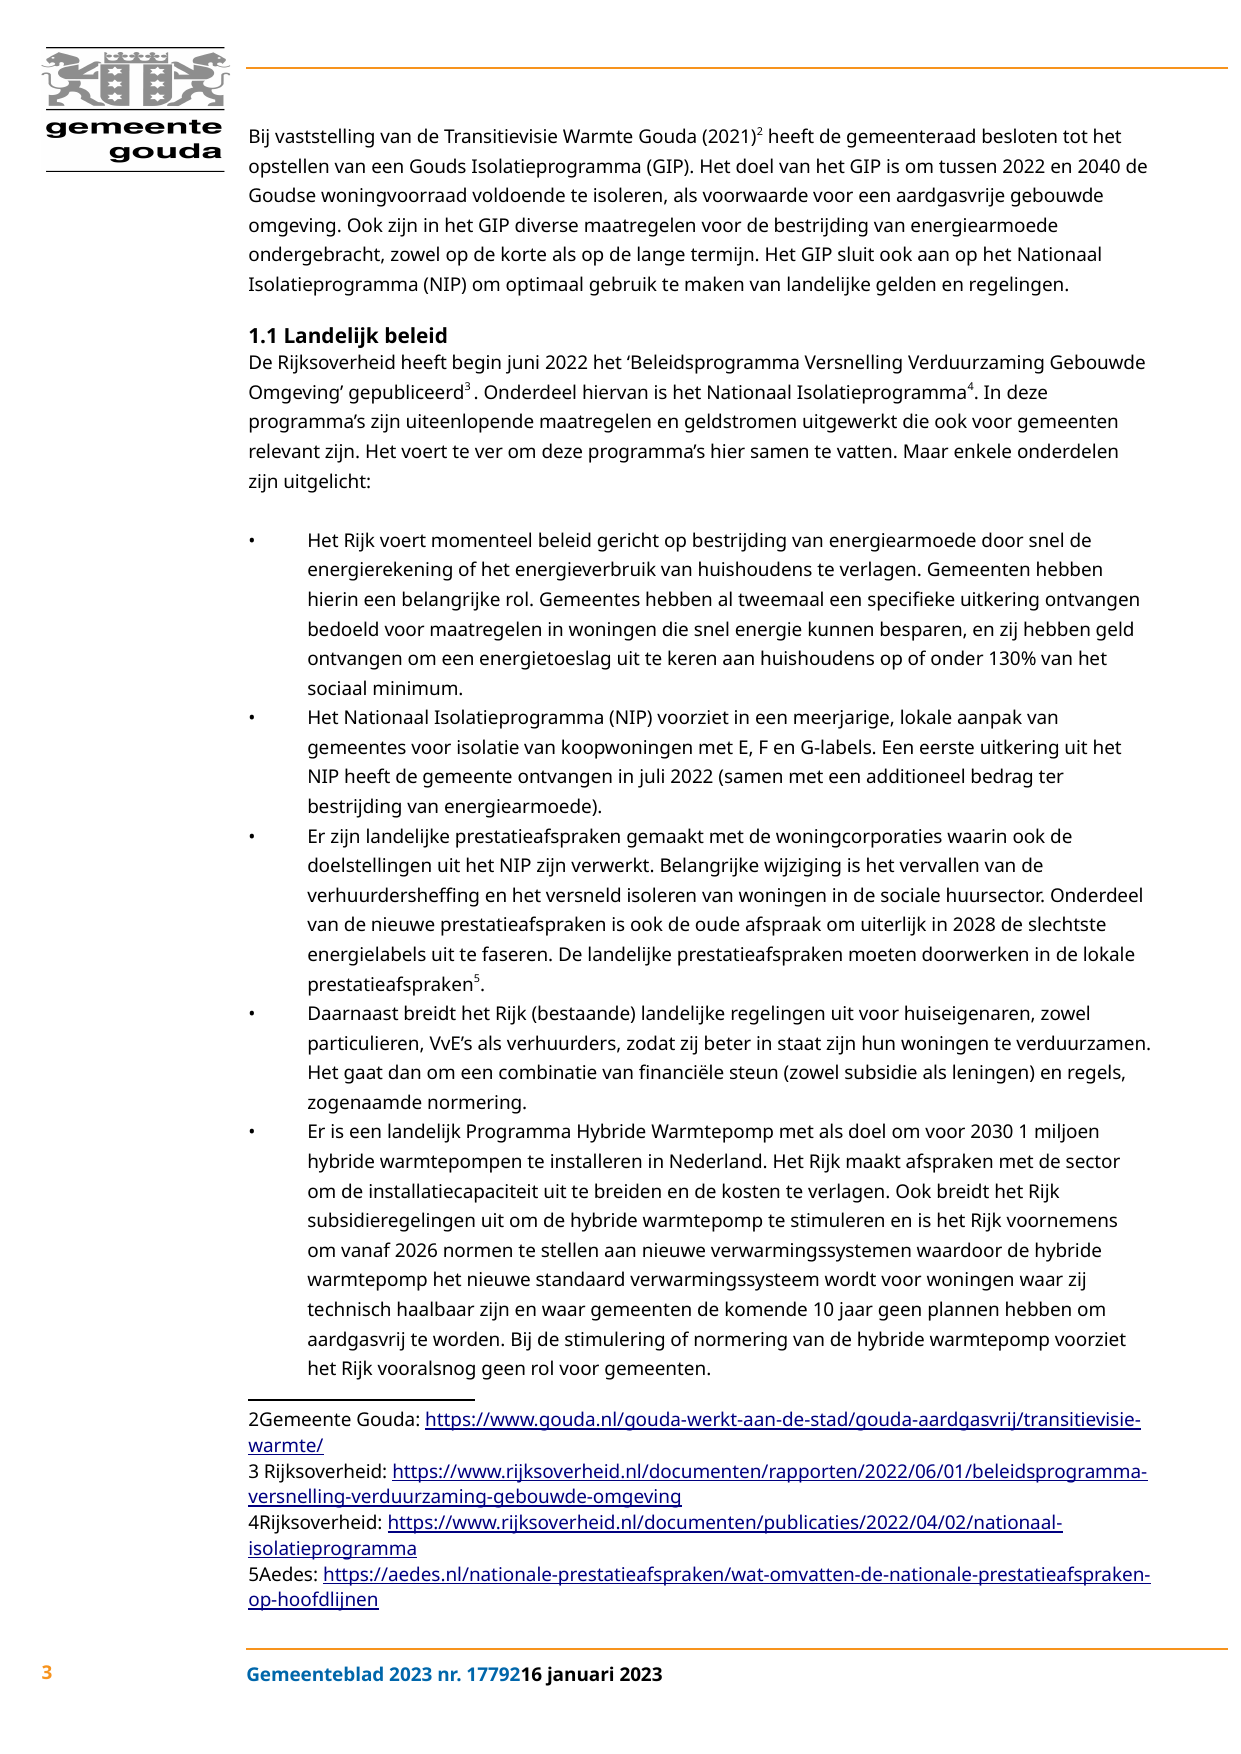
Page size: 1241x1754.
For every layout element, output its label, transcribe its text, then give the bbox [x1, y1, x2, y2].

table_header Bij vaststelling van de Transitievisie Warmte Gouda (2021) heeft de gemeenteraad besloten tot het opstellen van een Gouds Isolatieprogramma (GIP). Het doel van het GIP is om tussen 2022 en 2040 de Goudse woningvoorraad voldoende te isoleren, als voorwaarde voor een aardgasvrije gebouwde omgeving. Ook zijn in het GIP diverse maatregelen voor de bestrijding van energiearmoede ondergebracht, zowel op de korte als op de lange termijn. Het GIP sluit ook aan op het Nationaal Isolatieprogramma (NIP) om optimaal gebruik te maken van landelijke gelden en regelingen. [248, 123, 1152, 297]
list Er is een landelijk Programma Hybride Warmtepomp met als doel om voor 2030 1 miljoen hybride warmtepompen te installeren in Nederland. Het Rijk maakt afspraken met de sector om de installatiecapaciteit uit te breiden en de kosten te verlagen. Ook breidt het Rijk subsidieregelingen uit om de hybride warmtepomp te stimuleren en is het Rijk voornemens om vanaf 2026 normen te stellen aan nieuwe verwarmingssystemen waardoor de hybride warmtepomp het nieuwe standaard verwarmingssysteem wordt voor woningen waar zij technisch haalbaar zijn en waar gemeenten de komende 10 jaar geen plannen hebben om aardgasvrij te worden. Bij de stimulering of normering van de hybride warmtepomp voorziet het Rijk vooralsnog geen rol voor gemeenten. [248, 1119, 1152, 1381]
text Rijksoverheid: https://www.rijksoverheid.nl/documenten/rapporten/2022/06/01/beleidsprogramma-versnelling-verduurzaming-gebouwde-omgeving [248, 1458, 1152, 1509]
list Aedes: https://aedes.nl/nationale-prestatieafspraken/wat-omvatten-de-nationale-prestatieafspraken-op-hoofdlijnen [248, 1561, 1152, 1612]
text 1.1 Landelijk beleid [248, 321, 1152, 349]
list Het Rijk voert momenteel beleid gericht op bestrijding van energiearmoede door snel de energierekening of het energieverbruik van huishoudens te verlagen. Gemeenten hebben hierin een belangrijke rol. Gemeentes hebben al tweemaal een specifieke uitkering ontvangen bedoeld voor maatregelen in woningen die snel energie kunnen besparen, en zij hebben geld ontvangen om een energietoeslag uit te keren aan huishoudens op of onder 130% van het sociaal minimum. [248, 527, 1152, 701]
list Er zijn landelijke prestatieafspraken gemaakt met de woningcorporaties waarin ook de doelstellingen uit het NIP zijn verwerkt. Belangrijke wijziging is het vervallen van de verhuurdersheffing en het versneld isoleren van woningen in de sociale huursector. Onderdeel van de nieuwe prestatieafspraken is ook de oude afspraak om uiterlijk in 2028 de slechtste energielabels uit te faseren. De landelijke prestatieafspraken moeten doorwerken in de lokale prestatieafspraken. [248, 823, 1152, 996]
text De Rijksoverheid heeft begin juni 2022 het ‘Beleidsprogramma Versnelling Verduurzaming Gebouwde Omgeving’ gepubliceerd. Onderdeel hiervan is het Nationaal Isolatieprogramma. In deze programma’s zijn uiteenlopende maatregelen en geldstromen uitgewerkt die ook voor gemeenten relevant zijn. Het voert te ver om deze programma’s hier samen te vatten. Maar enkele onderdelen zijn uitgelicht: [248, 349, 1152, 493]
picture [41, 47, 231, 172]
list Daarnaast breidt het Rijk (bestaande) landelijke regelingen uit voor huiseigenaren, zowel particulieren, VvE’s als verhuurders, zodat zij beter in staat zijn hun woningen te verduurzamen. Het gaat dan om een combinatie van financiële steun (zowel subsidie als leningen) en regels, zogenaamde normering. [248, 1000, 1152, 1115]
list Het Nationaal Isolatieprogramma (NIP) voorziet in een meerjarige, lokale aanpak van gemeentes voor isolatie van koopwoningen met E, F en G-labels. Een eerste uitkering uit het NIP heeft de gemeente ontvangen in juli 2022 (samen met een additioneel bedrag ter bestrijding van energiearmoede). [248, 704, 1152, 819]
text Rijksoverheid: https://www.rijksoverheid.nl/documenten/publicaties/2022/04/02/nationaal-isolatieprogramma [248, 1509, 1152, 1561]
